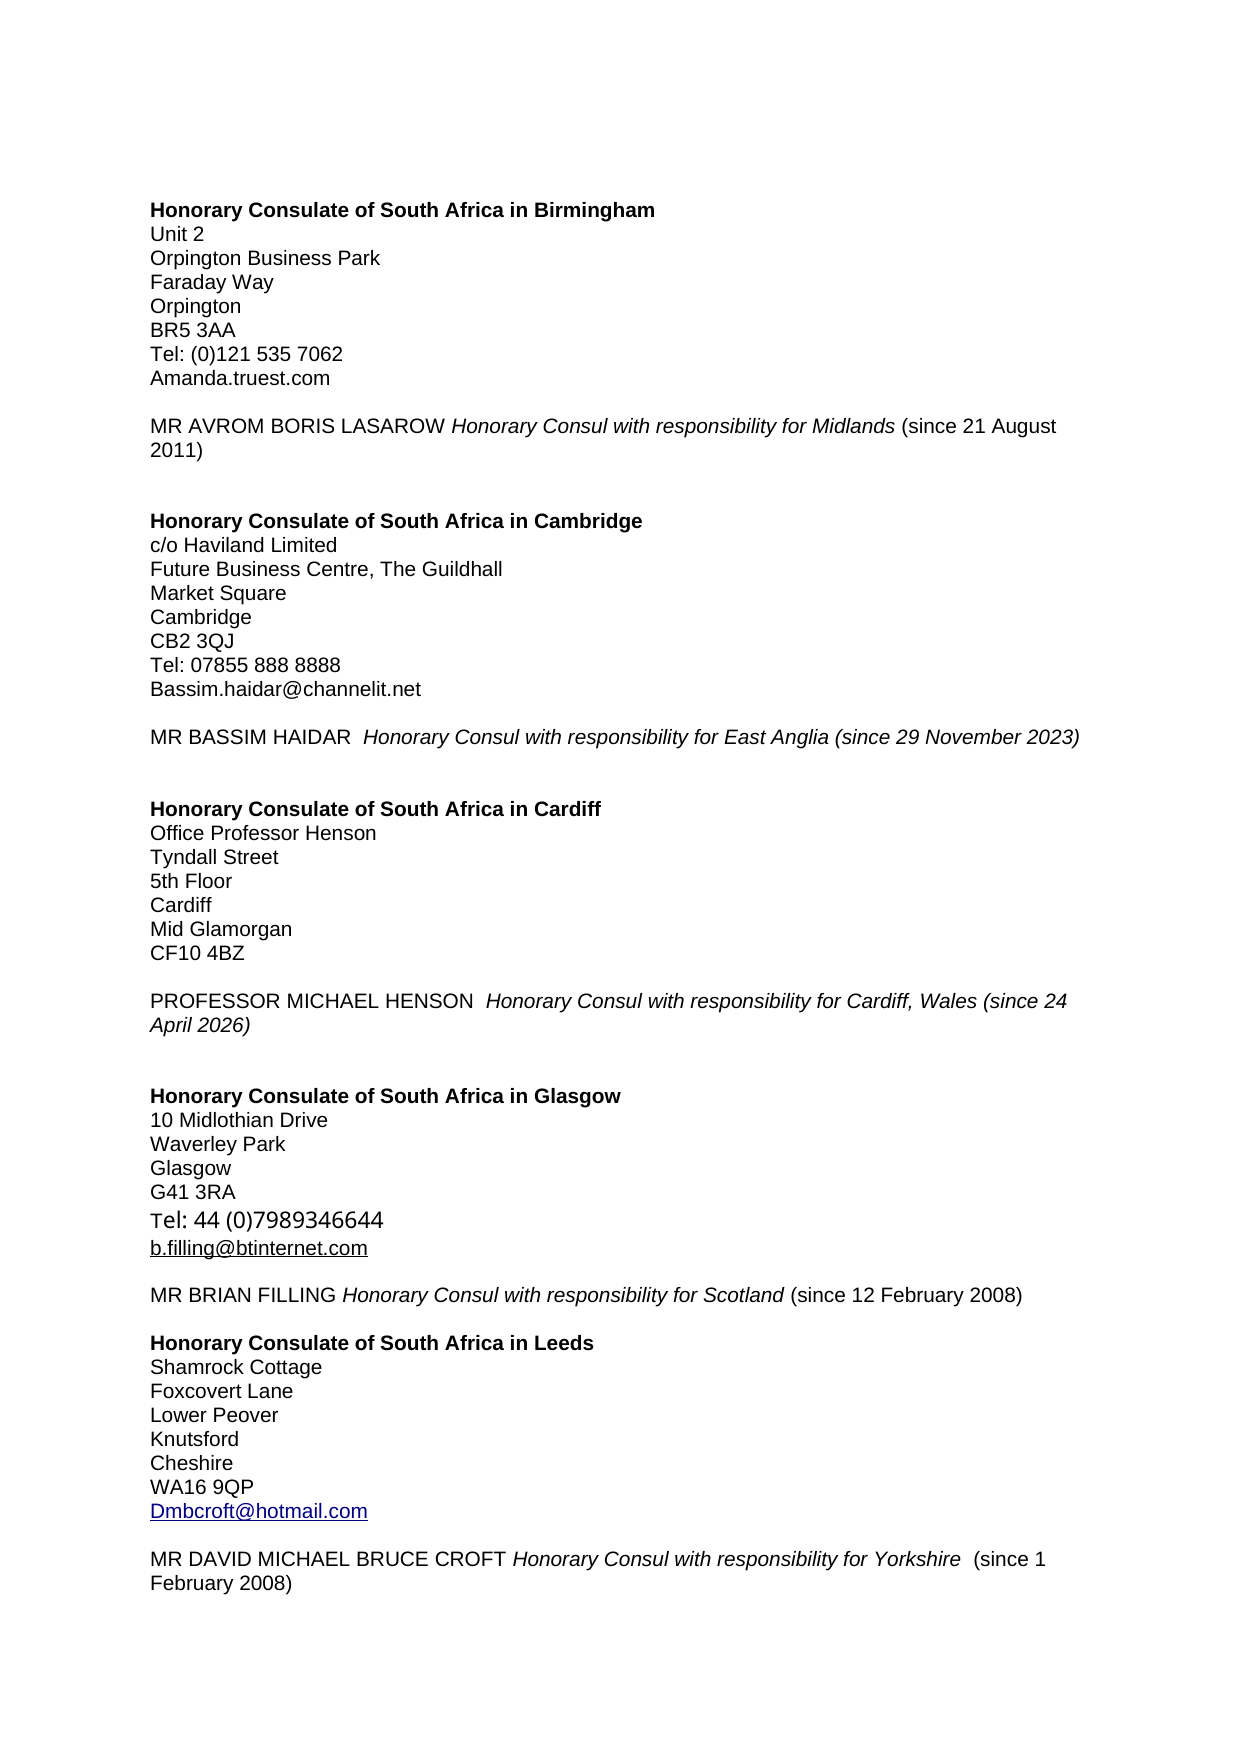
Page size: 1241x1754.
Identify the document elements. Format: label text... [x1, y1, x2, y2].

text PROFESSOR MICHAEL HENSON Honorary Consul with responsibility for Cardiff, Wales (since 24 April 2026) [150, 988, 1090, 1036]
text MR AVROM BORIS LASAROW Honorary Consul with responsibility for Midlands (since 21 August 2011) [150, 413, 1090, 461]
text Foxcovert Lane [150, 1379, 1090, 1403]
text BR5 3AA [150, 318, 1090, 342]
text Faraday Way [150, 270, 1090, 294]
text Knutsford [150, 1427, 1090, 1451]
text c/o Haviland Limited [150, 533, 1090, 557]
text CF10 4BZ [150, 941, 1090, 964]
text Honorary Consulate of South Africa in Birmingham [150, 198, 1090, 222]
text Honorary Consulate of South Africa in Glasgow [150, 1084, 1090, 1108]
text Orpington [150, 294, 1090, 318]
text Waverley Park [150, 1132, 1090, 1156]
text Honorary Consulate of South Africa in Cardiff [150, 797, 1090, 821]
text Shamrock Cottage [150, 1355, 1090, 1379]
text Unit 2 [150, 222, 1090, 246]
text Dmbcroft@hotmail.com [150, 1499, 1090, 1523]
text b.filling@btinternet.com [150, 1235, 1090, 1259]
text 10 Midlothian Drive [150, 1108, 1090, 1132]
text Tel: 44 (0)7989346644 [150, 1204, 1090, 1235]
text Cardiff [150, 893, 1090, 917]
text Office Professor Henson [150, 821, 1090, 845]
text Future Business Centre, The Guildhall [150, 557, 1090, 581]
text Honorary Consulate of South Africa in Leeds [150, 1331, 1090, 1355]
text Tyndall Street [150, 845, 1090, 869]
text Mid Glamorgan [150, 917, 1090, 941]
text Lower Peover [150, 1403, 1090, 1427]
text CB2 3QJ [150, 629, 1090, 653]
text MR BASSIM HAIDAR Honorary Consul with responsibility for East Anglia (since 29 November 2023) [150, 725, 1090, 749]
text Bassim.haidar@channelit.net [150, 677, 1090, 701]
text Orpington Business Park [150, 246, 1090, 270]
text Glasgow [150, 1156, 1090, 1180]
text Cheshire [150, 1451, 1090, 1475]
text MR BRIAN FILLING Honorary Consul with responsibility for Scotland (since 12 February 2008) [150, 1283, 1090, 1307]
text 5th Floor [150, 869, 1090, 893]
text WA16 9QP [150, 1475, 1090, 1499]
text G41 3RA [150, 1180, 1090, 1204]
text Cambridge [150, 605, 1090, 629]
text Amanda.truest.com [150, 366, 1090, 389]
text Tel: (0)121 535 7062 [150, 342, 1090, 366]
text Market Square [150, 581, 1090, 605]
text Honorary Consulate of South Africa in Cambridge [150, 509, 1090, 533]
text MR DAVID MICHAEL BRUCE CROFT Honorary Consul with responsibility for Yorkshire (since 1 February 2008) [150, 1547, 1090, 1595]
text Tel: 07855 888 8888 [150, 653, 1090, 677]
